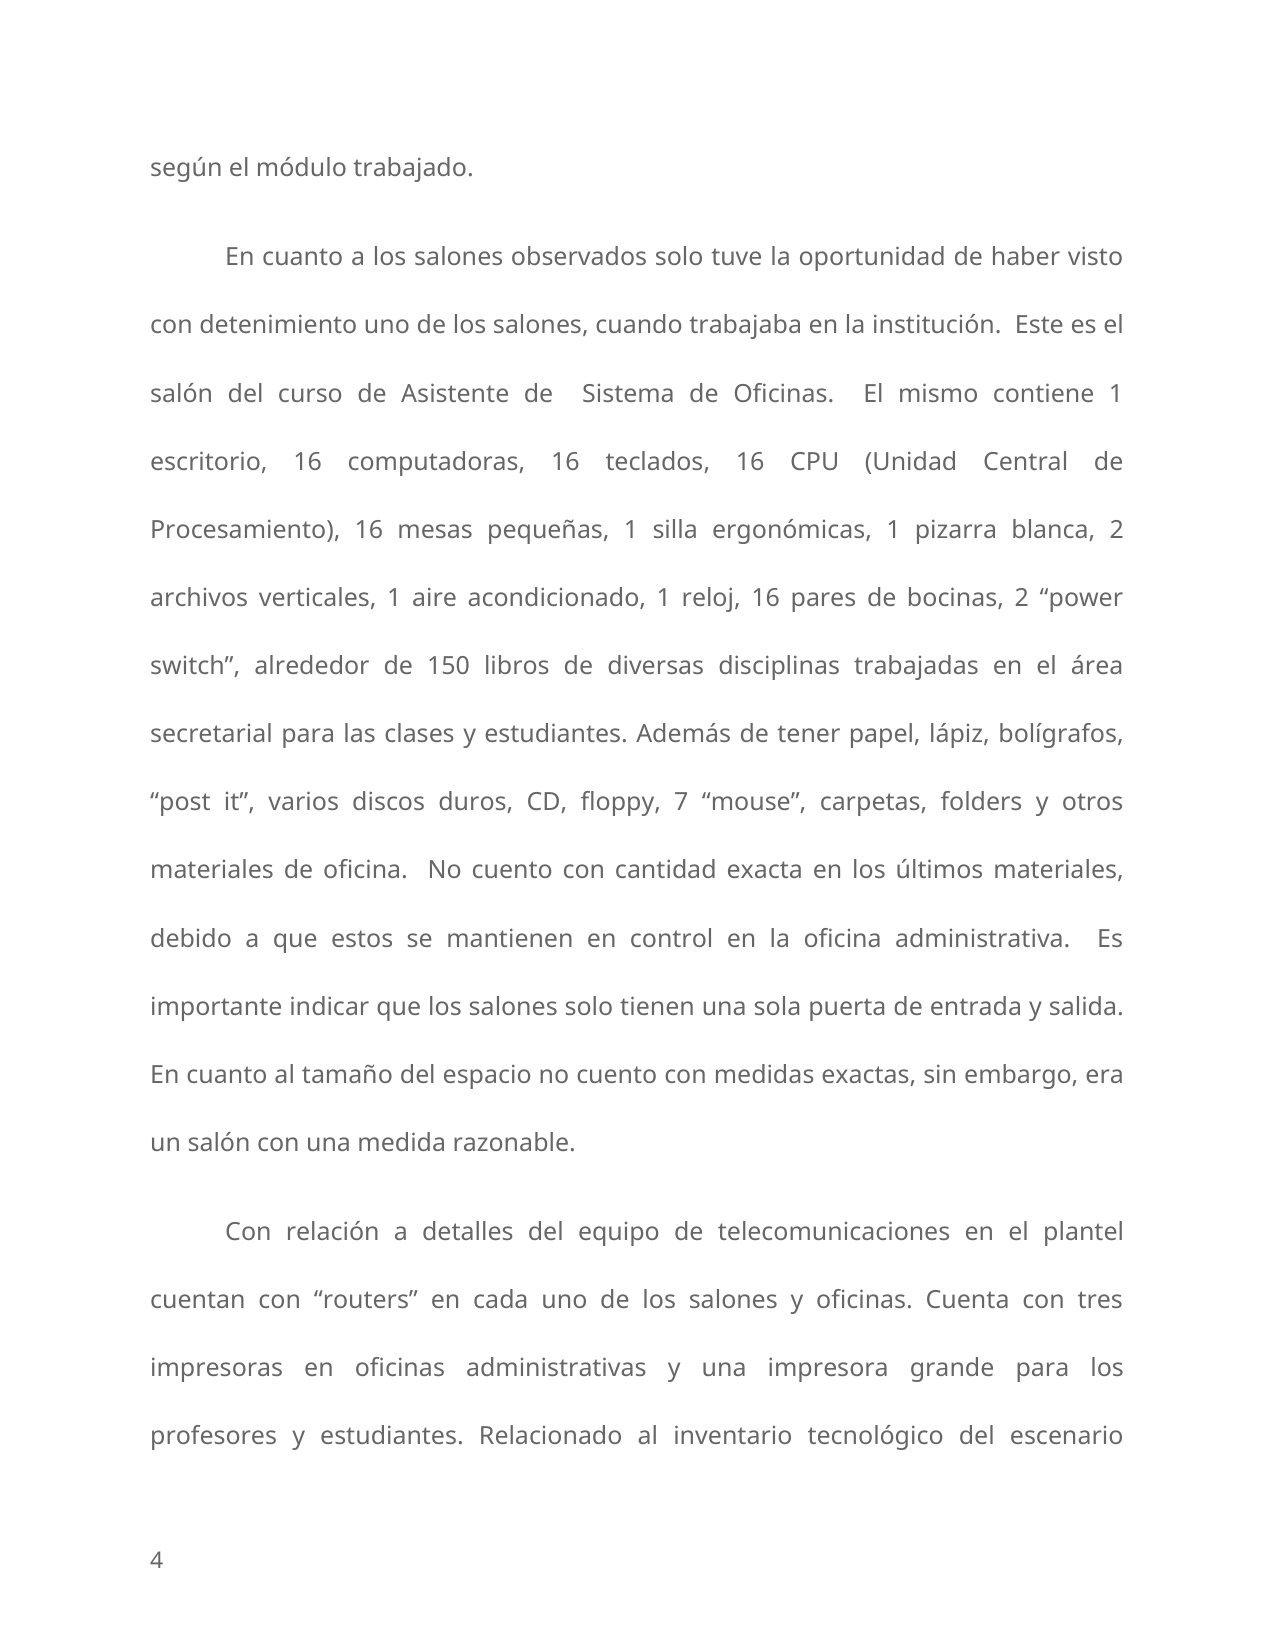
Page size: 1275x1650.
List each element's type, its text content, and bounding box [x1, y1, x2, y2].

text En cuanto a los salones observados solo tuve la oportunidad de haber visto con detenimiento uno de los salones, cuando trabajaba en la institución. Este es el salón del curso de Asistente de Sistema de Oficinas. El mismo contiene 1 escritorio, 16 computadoras, 16 teclados, 16 CPU (Unidad Central de Procesamiento), 16 mesas pequeñas, 1 silla ergonómicas, 1 pizarra blanca, 2 archivos verticales, 1 aire acondicionado, 1 reloj, 16 pares de bocinas, 2 “power switch”, alrededor de 150 libros de diversas disciplinas trabajadas en el área secretarial para las clases y estudiantes. Además de tener papel, lápiz, bolígrafos, “post it”, varios discos duros, CD, floppy, 7 “mouse”, carpetas, folders y otros materiales de oficina. No cuento con cantidad exacta en los últimos materiales, debido a que estos se mantienen en control en la oficina administrativa. Es importante indicar que los salones solo tienen una sola puerta de entrada y salida. En cuanto al tamaño del espacio no cuento con medidas exactas, sin embargo, era un salón con una medida razonable. [150, 239, 1125, 1159]
text según el módulo trabajado. [150, 150, 1125, 184]
text Con relación a detalles del equipo de telecomunicaciones en el plantel cuentan con “routers” en cada uno de los salones y oficinas. Cuenta con tres impresoras en oficinas administrativas y una impresora grande para los profesores y estudiantes. Relacionado al inventario tecnológico del escenario [150, 1213, 1125, 1452]
